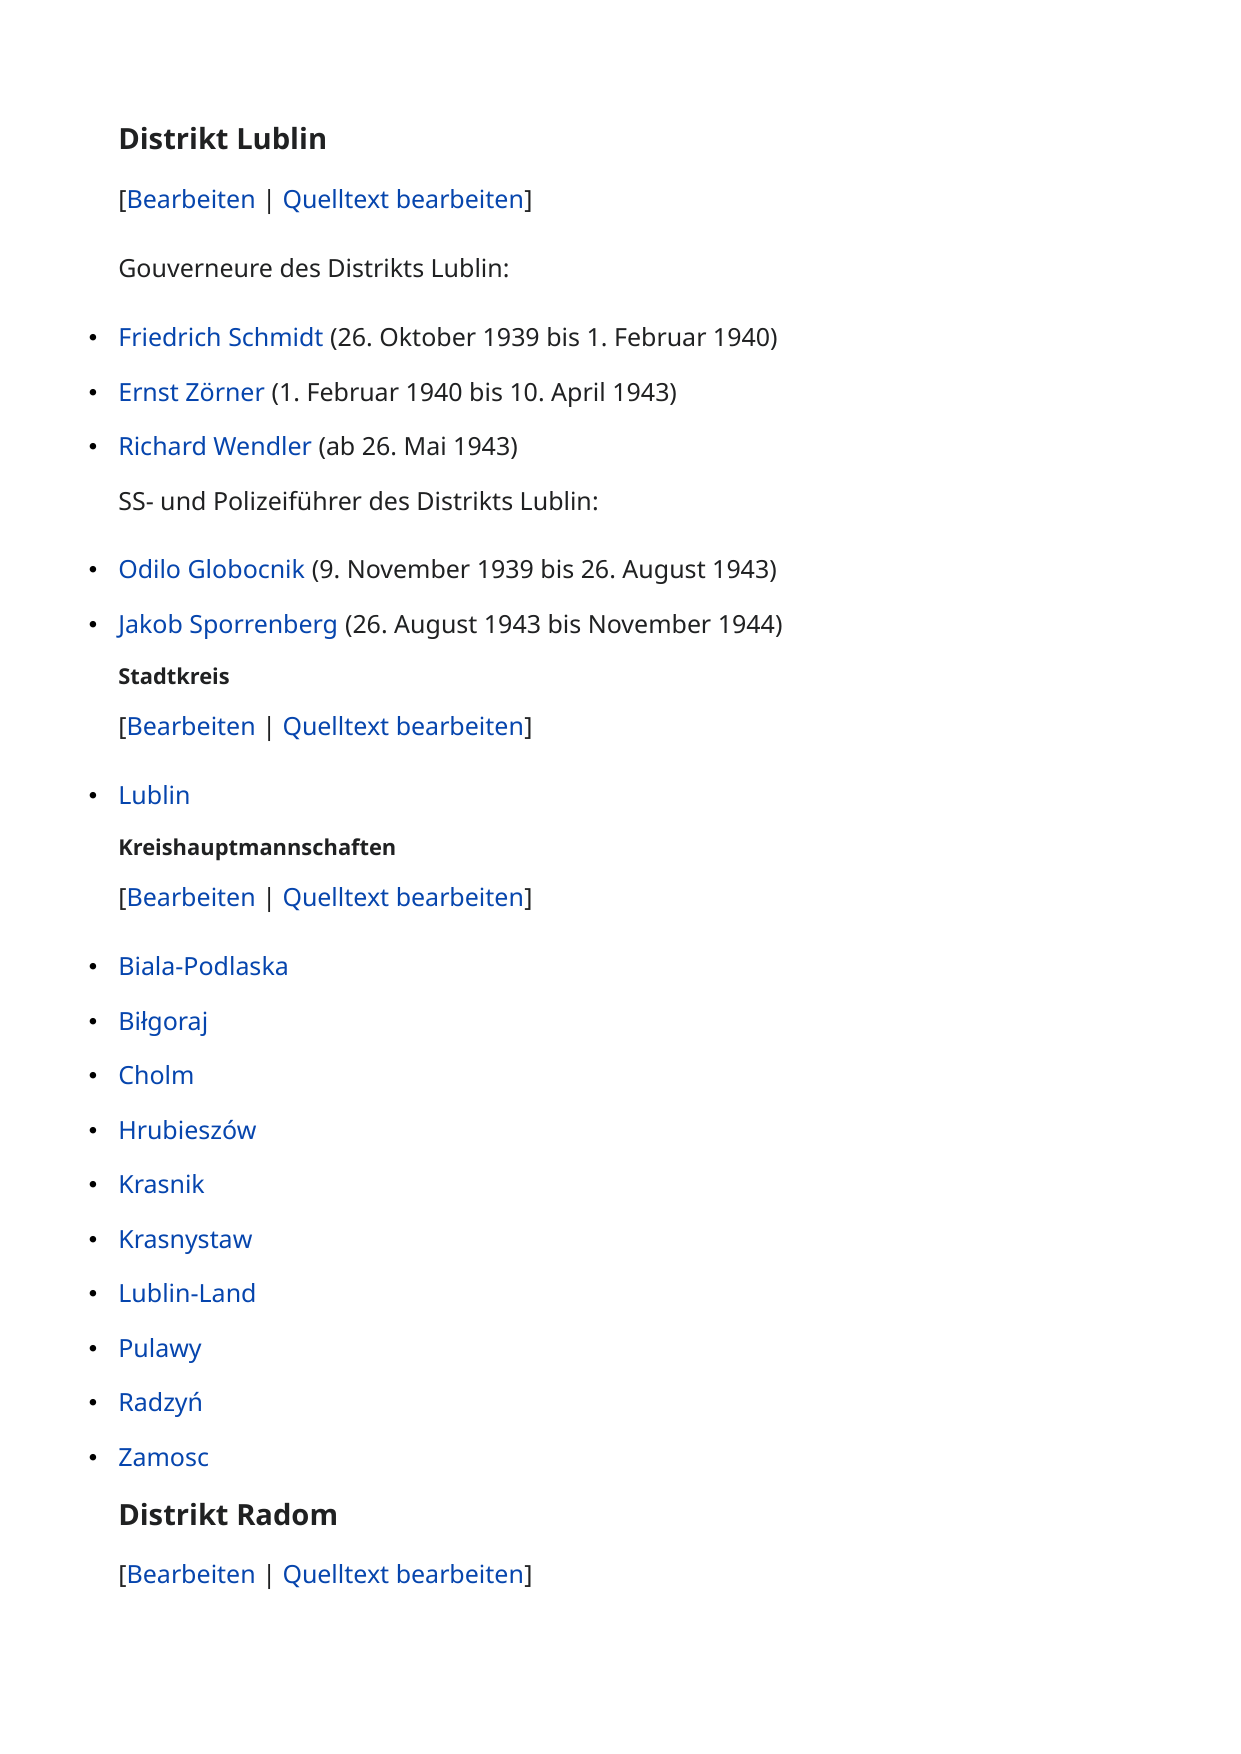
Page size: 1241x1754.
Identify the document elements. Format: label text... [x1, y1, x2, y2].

list Jakob Sporrenberg (26. August 1943 bis November 1944) [118, 607, 1122, 641]
subtitle Stadtkreis [118, 661, 1122, 691]
list Richard Wendler (ab 26. Mai 1943) [118, 429, 1122, 463]
list Cholm [118, 1058, 1122, 1092]
list Hrubieszów [118, 1112, 1122, 1146]
list Biłgoraj [118, 1003, 1122, 1037]
text Gouverneure des Distrikts Lublin: [118, 251, 1122, 285]
subtitle Kreishauptmannschaften [118, 832, 1122, 862]
subtitle Distrikt Radom [118, 1494, 1122, 1533]
list Odilo Globocnik (9. November 1939 bis 26. August 1943) [118, 552, 1122, 586]
text SS- und Polizeiführer des Distrikts Lublin: [118, 483, 1122, 517]
list Krasnystaw [118, 1221, 1122, 1255]
list Ernst Zörner (1. Februar 1940 bis 10. April 1943) [118, 374, 1122, 408]
subtitle Distrikt Lublin [118, 118, 1122, 158]
list Biala-Podlaska [118, 949, 1122, 983]
text [Bearbeiten | Quelltext bearbeiten] [118, 1557, 1122, 1591]
list Lublin-Land [118, 1276, 1122, 1310]
text [Bearbeiten | Quelltext bearbeiten] [118, 182, 1122, 216]
text [Bearbeiten | Quelltext bearbeiten] [118, 880, 1122, 914]
list Friedrich Schmidt (26. Oktober 1939 bis 1. Februar 1940) [118, 320, 1122, 354]
list Zamosc [118, 1439, 1122, 1473]
list Radzyń [118, 1385, 1122, 1419]
text [Bearbeiten | Quelltext bearbeiten] [118, 709, 1122, 743]
list Pulawy [118, 1330, 1122, 1364]
list Krasnik [118, 1167, 1122, 1201]
list Lublin [118, 778, 1122, 812]
